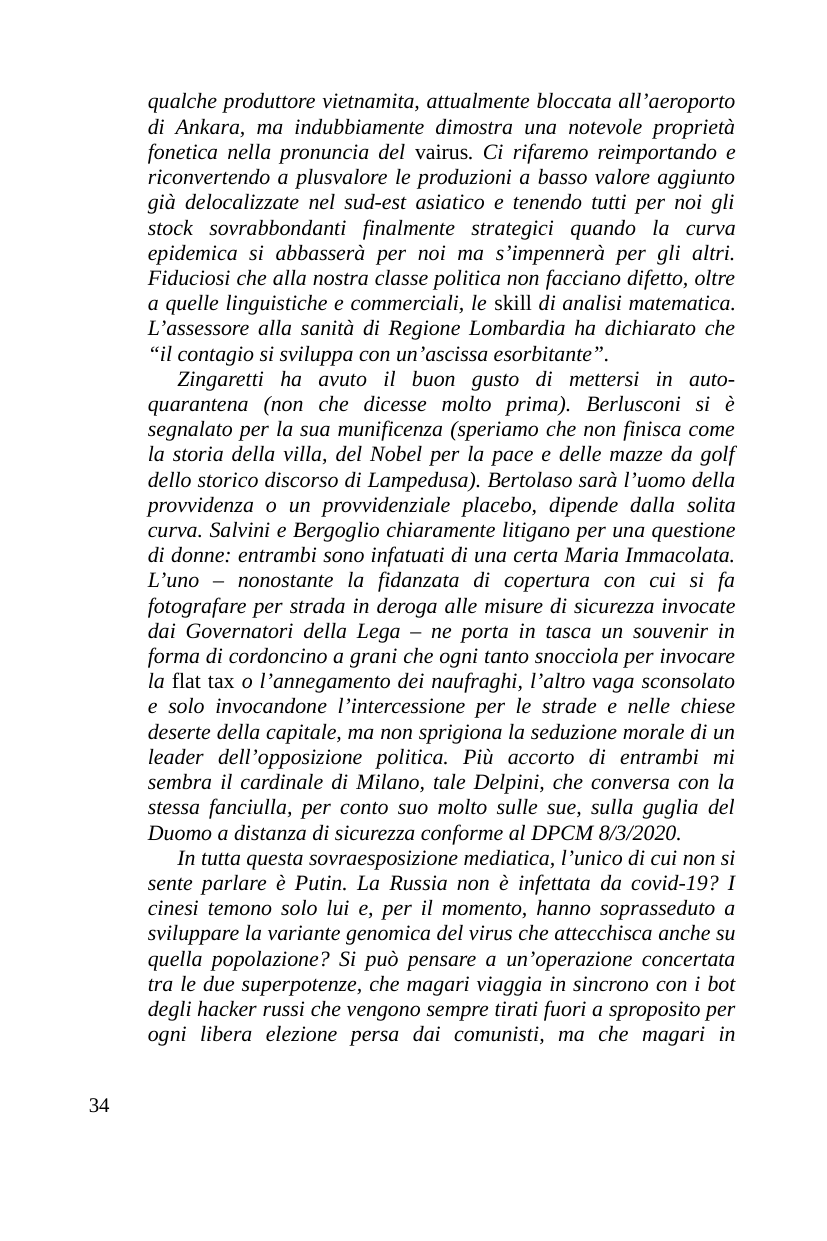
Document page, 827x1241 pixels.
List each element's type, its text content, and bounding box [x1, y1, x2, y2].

text Zingaretti ha avuto il buon gusto di mettersi in auto-quarantena (non che dicesse molto prima). Berlusconi si è segnalato per la sua munificenza (speriamo che non finisca come la storia della villa, del Nobel per la pace e delle mazze da golf dello storico discorso di Lampedusa). Bertolaso sarà l’uomo della provvidenza o un provvidenziale placebo, dipende dalla solita curva. Salvini e Bergoglio chiaramente litigano per una questione di donne: entrambi sono infatuati di una certa Maria Immacolata. L’uno – nonostante la fidanzata di copertura con cui si fa fotografare per strada in deroga alle misure di sicurezza invocate dai Governatori della Lega – ne porta in tasca un souvenir in forma di cordoncino a grani che ogni tanto snocciola per invocare la flat tax o l’annegamento dei naufraghi, l’altro vaga sconsolato e solo invocandone l’intercessione per le strade e nelle chiese deserte della capitale, ma non sprigiona la seduzione morale di un leader dell’opposizione politica. Più accorto di entrambi mi sembra il cardinale di Milano, tale Delpini, che conversa con la stessa fanciulla, per conto suo molto sulle sue, sulla guglia del Duomo a distanza di sicurezza conforme al DPCM 8/3/2020. [148, 366, 738, 845]
text In tutta questa sovraesposizione mediatica, l’unico di cui non si sente parlare è Putin. La Russia non è infettata da covid-19? I cinesi temono solo lui e, per il momento, hanno soprasseduto a sviluppare la variante genomica del virus che attecchisca anche su quella popolazione? Si può pensare a un’operazione concertata tra le due superpotenze, che magari viaggia in sincrono con i bot degli hacker russi che vengono sempre tirati fuori a sproposito per ogni libera elezione persa dai comunisti, ma che magari in [148, 845, 738, 1046]
text qualche produttore vietnamita, attualmente bloccata all’aeroporto di Ankara, ma indubbiamente dimostra una notevole proprietà fonetica nella pronuncia del vairus. Ci rifaremo reimportando e riconvertendo a plusvalore le produzioni a basso valore aggiunto già delocalizzate nel sud-est asiatico e tenendo tutti per noi gli stock sovrabbondanti finalmente strategici quando la curva epidemica si abbasserà per noi ma s’impennerà per gli altri. Fiduciosi che alla nostra classe politica non facciano difetto, oltre a quelle linguistiche e commerciali, le skill di analisi matematica. L’assessore alla sanità di Regione Lombardia ha dichiarato che “il contagio si sviluppa con un’ascissa esorbitante”. [148, 88, 738, 366]
